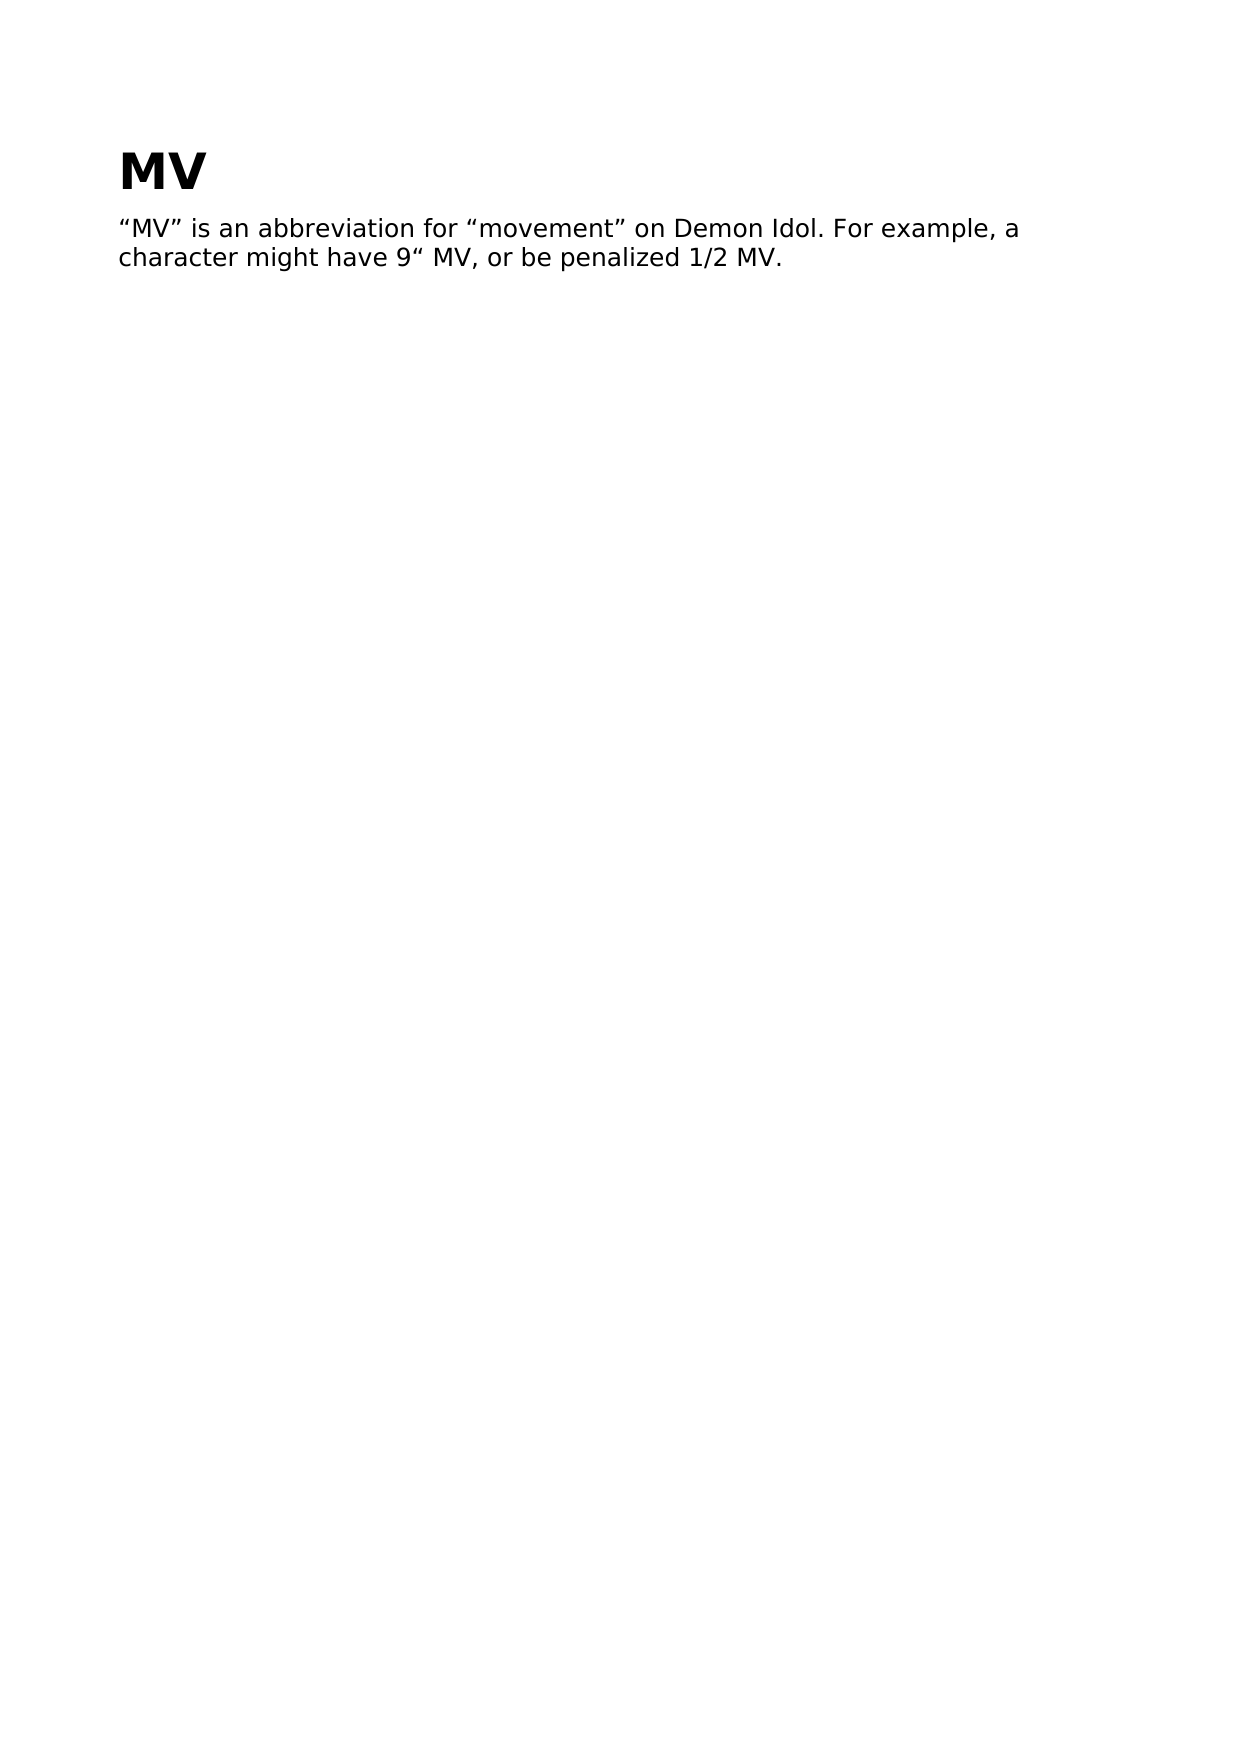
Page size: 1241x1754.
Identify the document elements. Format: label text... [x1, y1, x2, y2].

text “MV” is an abbreviation for “movement” on Demon Idol. For example, a character might have 9“ MV, or be penalized 1/2 MV. [118, 214, 1122, 272]
subtitle MV [118, 143, 1122, 201]
